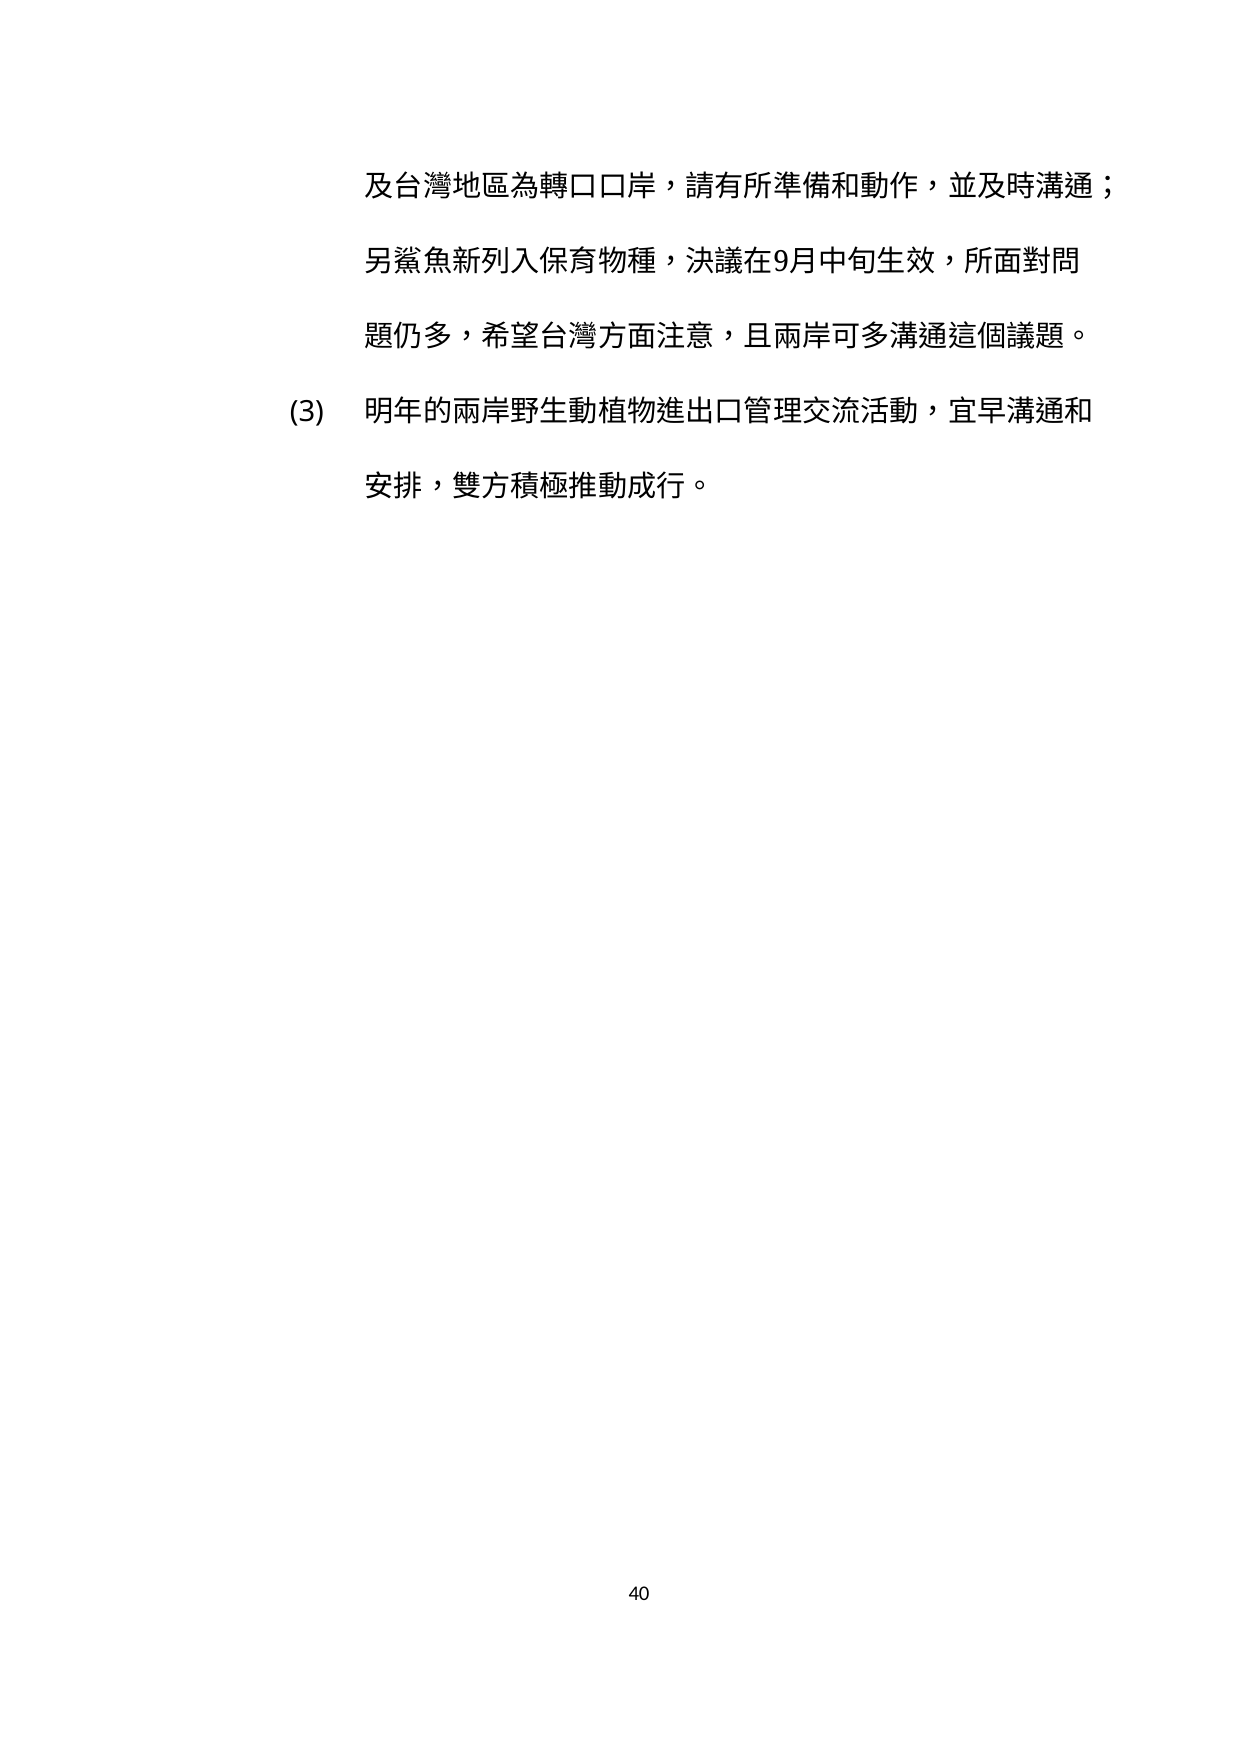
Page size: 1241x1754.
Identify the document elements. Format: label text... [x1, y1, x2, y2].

list 明年的兩岸野生動植物進出口管理交流活動，宜早溝通和安排，雙方積極推動成行。 [289, 371, 1094, 521]
list 象牙、木材非法貿易：有國際組織指出仍然猖獗，是否涉及台灣地區為轉口口岸，請有所準備和動作，並及時溝通；另鯊魚新列入保育物種，決議在9月中旬生效，所面對問題仍多，希望台灣方面注意，且兩岸可多溝通這個議題。 [289, 146, 1094, 371]
